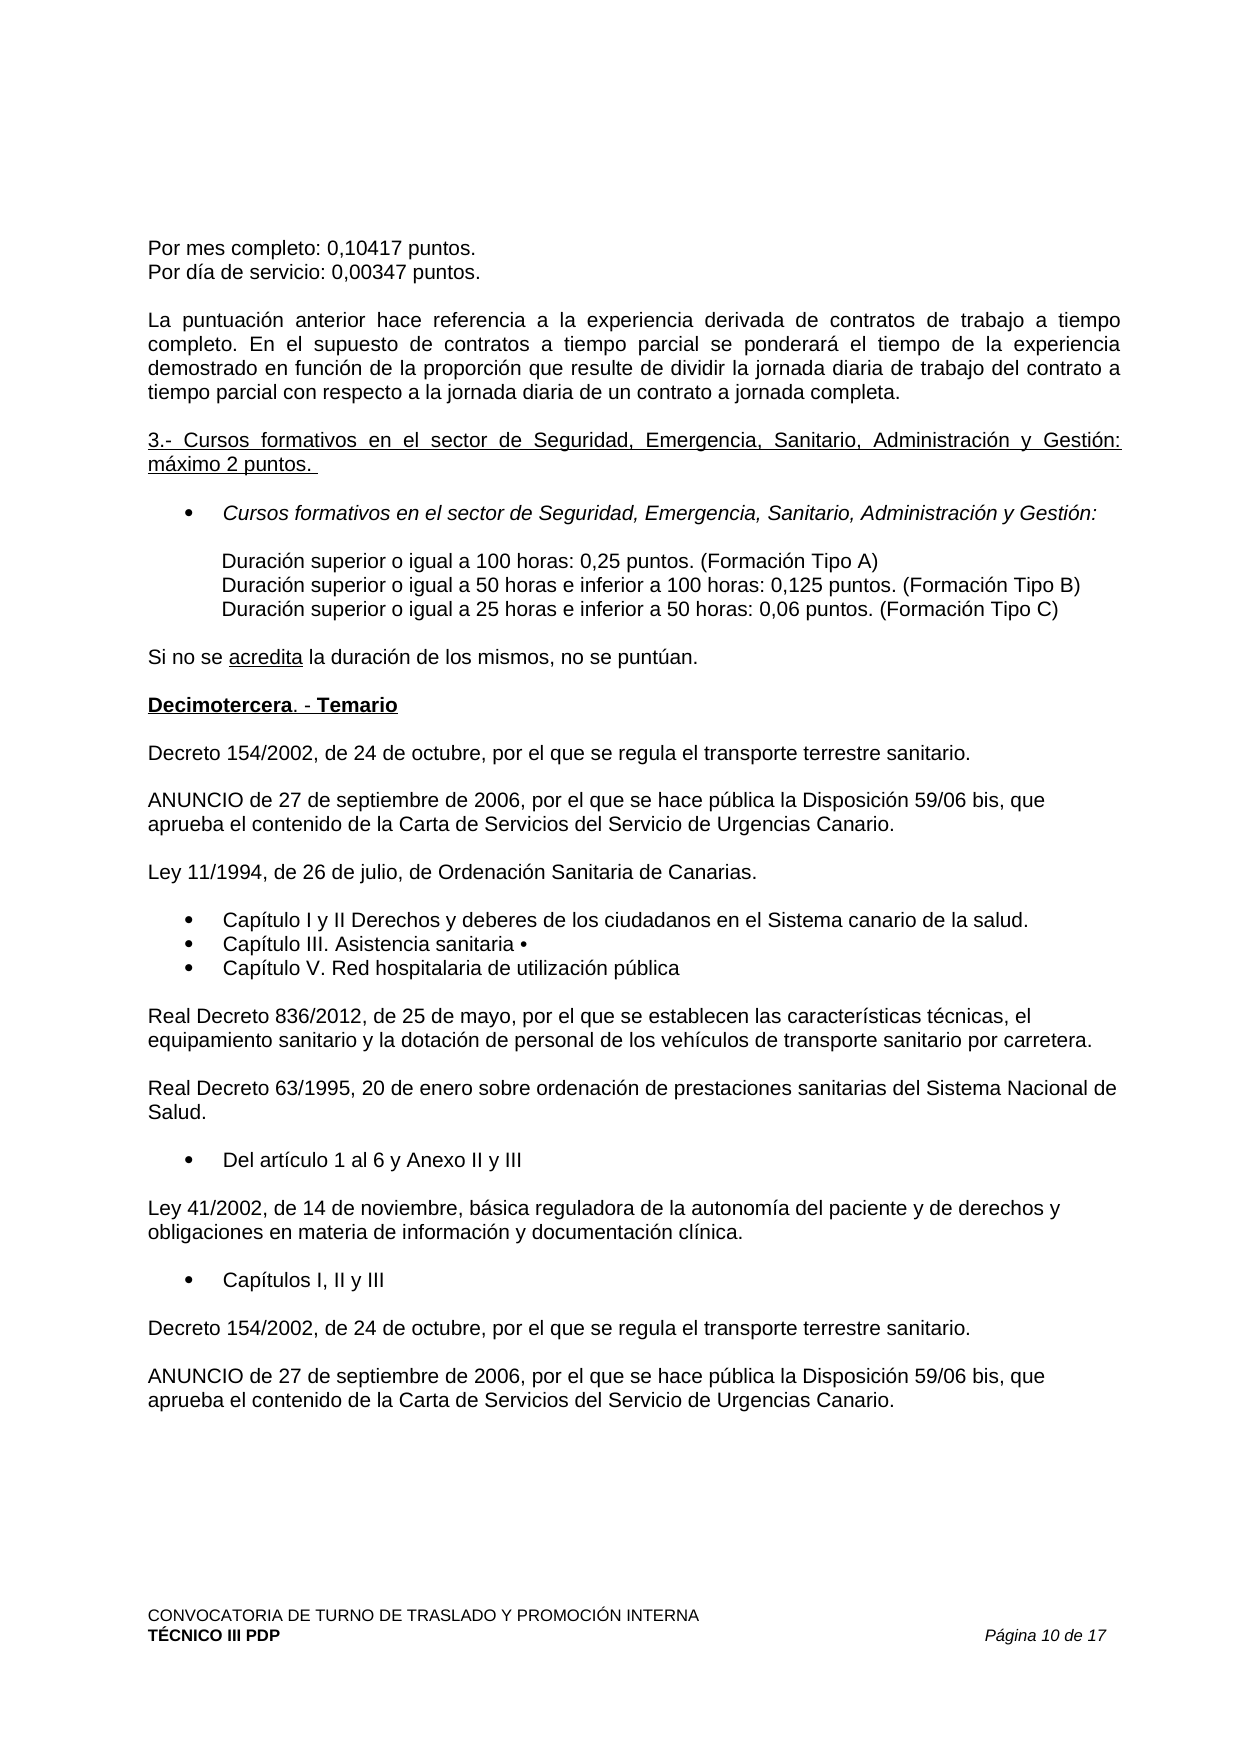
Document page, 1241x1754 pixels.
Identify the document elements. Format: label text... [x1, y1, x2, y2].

text Duración superior o igual a 100 horas: 0,25 puntos. (Formación Tipo A) [221, 549, 1122, 573]
text Ley 11/1994, de 26 de julio, de Ordenación Sanitaria de Canarias. [148, 860, 1122, 884]
text Ley 41/2002, de 14 de noviembre, básica reguladora de la autonomía del paciente y de derechos y obligaciones en materia de información y documentación clínica. [148, 1196, 1122, 1244]
text Por mes completo: 0,10417 puntos. [148, 236, 1122, 260]
text ANUNCIO de 27 de septiembre de 2006, por el que se hace pública la Disposición 59/06 bis, que aprueba el contenido de la Carta de Servicios del Servicio de Urgencias Canario. [148, 788, 1122, 836]
text La puntuación anterior hace referencia a la experiencia derivada de contratos de trabajo a tiempo completo. En el supuesto de contratos a tiempo parcial se ponderará el tiempo de la experiencia demostrado en función de la proporción que resulte de dividir la jornada diaria de trabajo del contrato a tiempo parcial con respecto a la jornada diaria de un contrato a jornada completa. [148, 308, 1122, 404]
list Del artículo 1 al 6 y Anexo II y III [185, 1148, 1122, 1172]
list Capítulo V. Red hospitalaria de utilización pública [185, 956, 1122, 980]
text Duración superior o igual a 25 horas e inferior a 50 horas: 0,06 puntos. (Formación Tipo C) [221, 597, 1122, 621]
list Cursos formativos en el sector de Seguridad, Emergencia, Sanitario, Administración y Gestión: [185, 500, 1122, 525]
text Si no se acredita la duración de los mismos, no se puntúan. [148, 644, 1122, 668]
list Capítulo III. Asistencia sanitaria • [185, 932, 1122, 956]
text Decimotercera. - Temario [148, 692, 1122, 716]
text máximo 2 puntos. [148, 450, 1122, 476]
text 3.- Cursos formativos en el sector de Seguridad, Emergencia, Sanitario, Administración y Gestión: [148, 428, 1122, 449]
text Decreto 154/2002, de 24 de octubre, por el que se regula el transporte terrestre sanitario. [148, 740, 1122, 764]
list Capítulo I y II Derechos y deberes de los ciudadanos en el Sistema canario de la salud. [185, 908, 1122, 932]
list Capítulos I, II y III [185, 1268, 1122, 1292]
text Real Decreto 63/1995, 20 de enero sobre ordenación de prestaciones sanitarias del Sistema Nacional de Salud. [148, 1076, 1122, 1124]
text Decreto 154/2002, de 24 de octubre, por el que se regula el transporte terrestre sanitario. [148, 1316, 1122, 1340]
text Real Decreto 836/2012, de 25 de mayo, por el que se establecen las características técnicas, el equipamiento sanitario y la dotación de personal de los vehículos de transporte sanitario por carretera. [148, 1004, 1122, 1052]
text ANUNCIO de 27 de septiembre de 2006, por el que se hace pública la Disposición 59/06 bis, que aprueba el contenido de la Carta de Servicios del Servicio de Urgencias Canario. [148, 1364, 1122, 1412]
text Por día de servicio: 0,00347 puntos. [148, 260, 1122, 284]
text Duración superior o igual a 50 horas e inferior a 100 horas: 0,125 puntos. (Formación Tipo B) [221, 573, 1122, 597]
